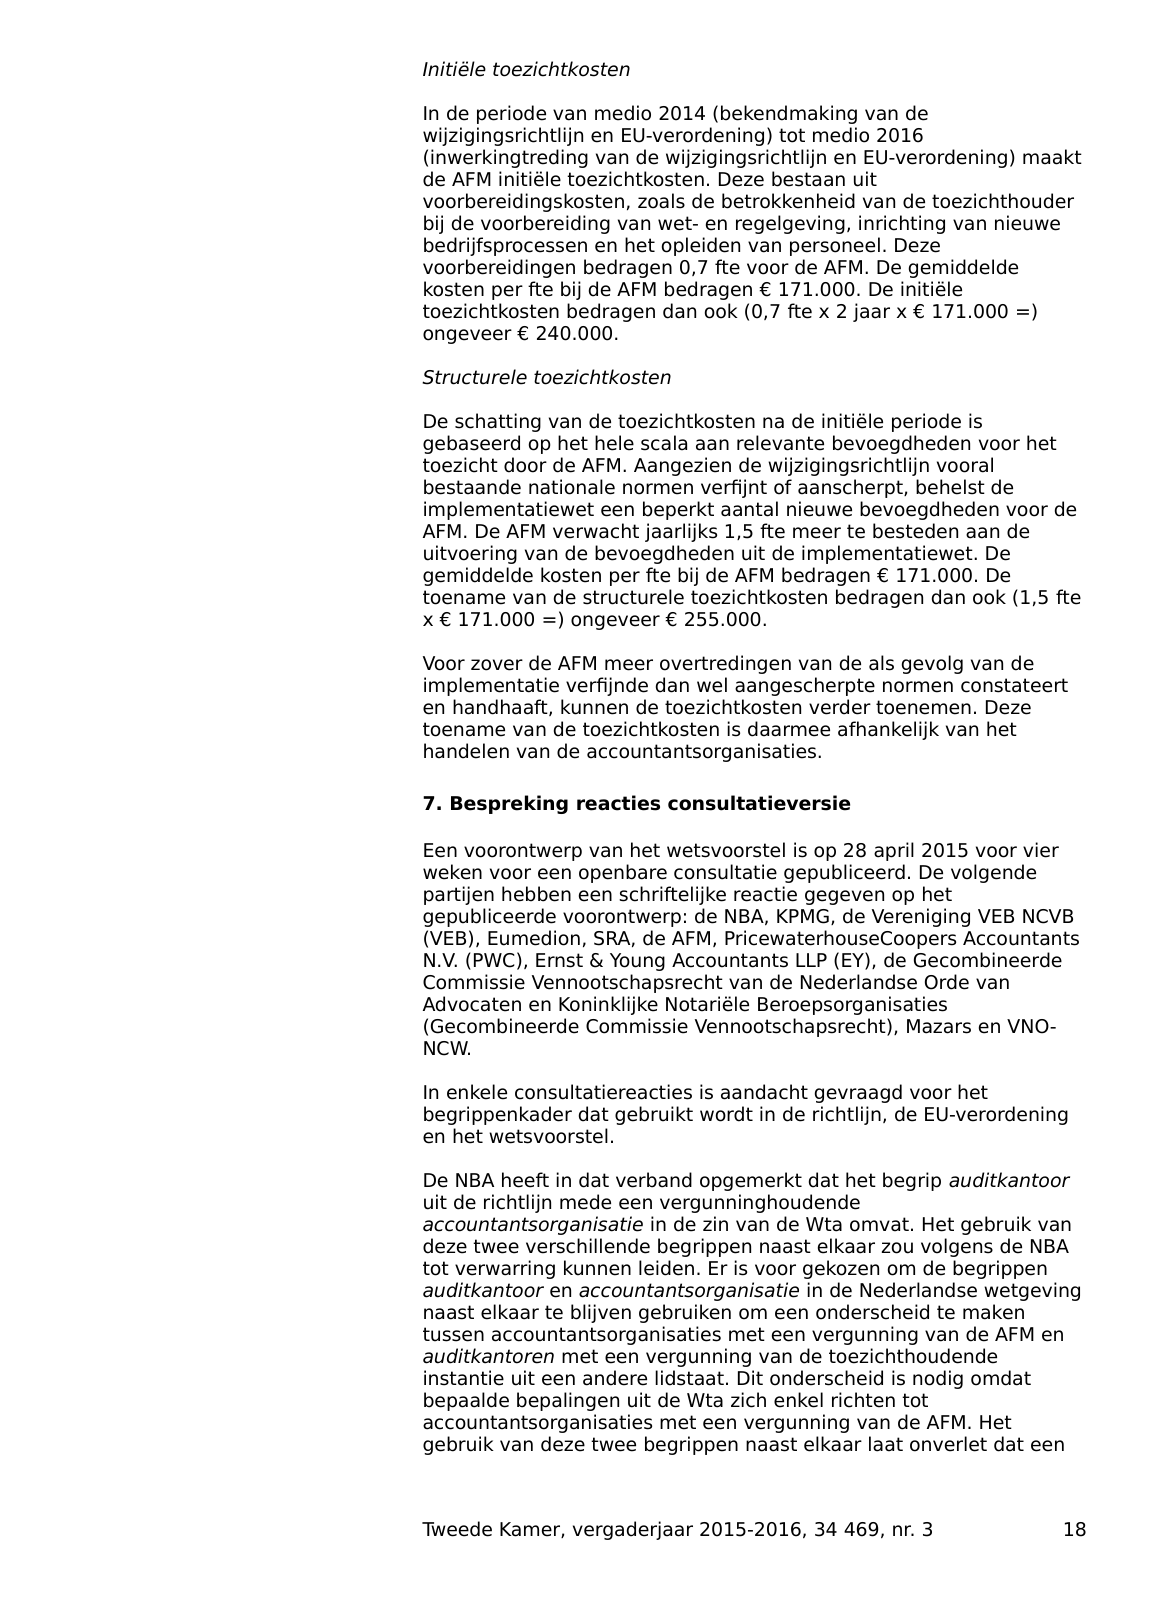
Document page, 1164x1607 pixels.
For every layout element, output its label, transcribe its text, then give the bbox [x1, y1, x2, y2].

text Voor zover de AFM meer overtredingen van de als gevolg van de implementatie verfijnde dan wel aangescherpte normen constateert en handhaaft, kunnen de toezichtkosten verder toenemen. Deze toename van de toezichtkosten is daarmee afhankelijk van het handelen van de accountantsorganisaties. [422, 653, 1087, 763]
text De schatting van de toezichtkosten na de initiële periode is gebaseerd op het hele scala aan relevante bevoegdheden voor het toezicht door de AFM. Aangezien de wijzigingsrichtlijn vooral bestaande nationale normen verfijnt of aanscherpt, behelst de implementatiewet een beperkt aantal nieuwe bevoegdheden voor de AFM. De AFM verwacht jaarlijks 1,5 fte meer te besteden aan de uitvoering van de bevoegdheden uit de implementatiewet. De gemiddelde kosten per fte bij de AFM bedragen € 171.000. De toename van de structurele toezichtkosten bedragen dan ook (1,5 fte x € 171.000 =) ongeveer € 255.000. [422, 411, 1087, 631]
text In de periode van medio 2014 (bekendmaking van de wijzigingsrichtlijn en EU-verordening) tot medio 2016 (inwerkingtreding van de wijzigingsrichtlijn en EU-verordening) maakt de AFM initiële toezichtkosten. Deze bestaan uit voorbereidingskosten, zoals de betrokkenheid van de toezichthouder bij de voorbereiding van wet- en regelgeving, inrichting van nieuwe bedrijfsprocessen en het opleiden van personeel. Deze voorbereidingen bedragen 0,7 fte voor de AFM. De gemiddelde kosten per fte bij de AFM bedragen € 171.000. De initiële toezichtkosten bedragen dan ook (0,7 fte x 2 jaar x € 171.000 =) ongeveer € 240.000. [422, 103, 1087, 345]
subtitle Structurele toezichtkosten [422, 367, 1087, 389]
subtitle Initiële toezichtkosten [422, 59, 1087, 81]
subtitle 7. Bespreking reacties consultatieversie [422, 793, 1087, 815]
text In enkele consultatiereacties is aandacht gevraagd voor het begrippenkader dat gebruikt wordt in de richtlijn, de EU-verordening en het wetsvoorstel. [422, 1082, 1087, 1148]
text De NBA heeft in dat verband opgemerkt dat het begrip auditkantoor uit de richtlijn mede een vergunninghoudende accountantsorganisatie in de zin van de Wta omvat. Het gebruik van deze twee verschillende begrippen naast elkaar zou volgens de NBA tot verwarring kunnen leiden. Er is voor gekozen om de begrippen auditkantoor en accountantsorganisatie in de Nederlandse wetgeving naast elkaar te blijven gebruiken om een onderscheid te maken tussen accountantsorganisaties met een vergunning van de AFM en auditkantoren met een vergunning van de toezichthoudende instantie uit een andere lidstaat. Dit onderscheid is nodig omdat bepaalde bepalingen uit de Wta zich enkel richten tot accountantsorganisaties met een vergunning van de AFM. Het gebruik van deze twee begrippen naast elkaar laat onverlet dat een [422, 1170, 1087, 1456]
text Een voorontwerp van het wetsvoorstel is op 28 april 2015 voor vier weken voor een openbare consultatie gepubliceerd. De volgende partijen hebben een schriftelijke reactie gegeven op het gepubliceerde voorontwerp: de NBA, KPMG, de Vereniging VEB NCVB (VEB), Eumedion, SRA, de AFM, PricewaterhouseCoopers Accountants N.V. (PWC), Ernst & Young Accountants LLP (EY), de Gecombineerde Commissie Vennootschapsrecht van de Nederlandse Orde van Advocaten en Koninklijke Notariële Beroepsorganisaties (Gecombineerde Commissie Vennootschapsrecht), Mazars en VNO-NCW. [422, 840, 1087, 1060]
